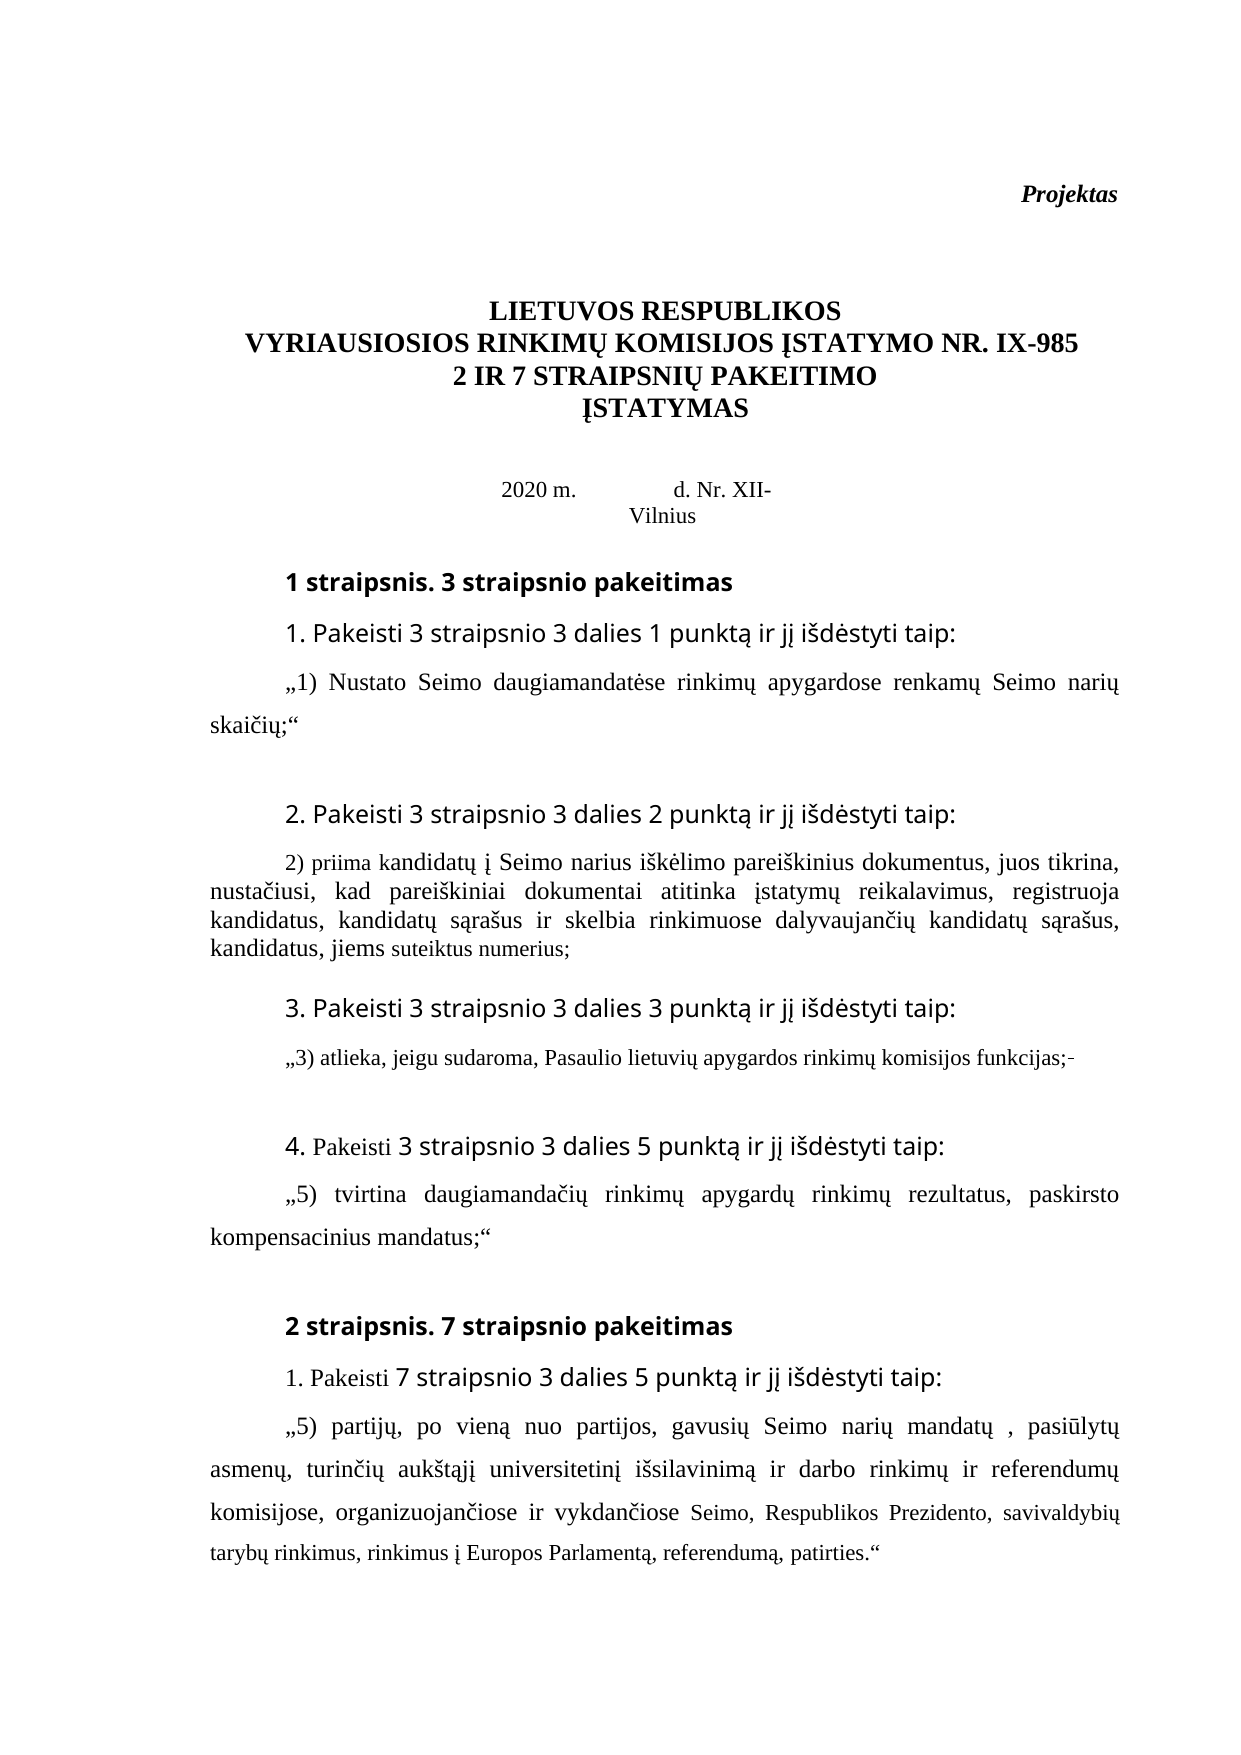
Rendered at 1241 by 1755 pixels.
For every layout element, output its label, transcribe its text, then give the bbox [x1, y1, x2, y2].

text 4. Pakeisti 3 straipsnio 3 dalies 5 punktą ir jį išdėstyti taip: [210, 1128, 1120, 1162]
text 3. Pakeisti 3 straipsnio 3 dalies 3 punktą ir jį išdėstyti taip: [210, 991, 1081, 1025]
text 1 straipsnis. 3 straipsnio pakeitimas [285, 565, 1120, 599]
text 1. Pakeisti 3 straipsnio 3 dalies 1 punktą ir jį išdėstyti taip: [210, 616, 1081, 650]
text 2) priima kandidatų į Seimo narius iškėlimo pareiškinius dokumentus, juos tikrina, nustačiusi, kad pareiškiniai dokumentai atitinka įstatymų reikalavimus, registruoja kandidatus, kandidatų sąrašus ir skelbia rinkimuose dalyvaujančių kandidatų sąrašus, kandidatus, jiems suteiktus numerius; [210, 847, 1120, 962]
text 1. Pakeisti 7 straipsnio 3 dalies 5 punktą ir jį išdėstyti taip: [285, 1360, 1061, 1394]
text LIETUVOS RESPUBLIKOS [210, 294, 1120, 326]
text ĮSTATYMAS [210, 391, 1120, 423]
text 2020 m. d. Nr. XII- [210, 476, 1120, 502]
text Vilnius [210, 502, 1120, 529]
text „5) partijų, po vieną nuo partijos, gavusių Seimo narių mandatų , pasiūlytų asmenų, turinčių aukštąjį universitetinį išsilavinimą ir darbo rinkimų ir referendumų komisijose, organizuojančiose ir vykdančiose Seimo, Respublikos Prezidento, savivaldybių tarybų rinkimus, rinkimus į Europos Parlamentą, referendumą, patirties.“ [210, 1411, 1120, 1565]
text 2. Pakeisti 3 straipsnio 3 dalies 2 punktą ir jį išdėstyti taip: [210, 796, 1081, 830]
text Projektas [210, 179, 1120, 207]
text 2 straipsnis. 7 straipsnio pakeitimas [210, 1309, 1120, 1343]
text „1) Nustato Seimo daugiamandatėse rinkimų apygardose renkamų Seimo narių skaičių;“ [210, 667, 1120, 739]
text VYRIAUSIOSIOS RINKIMŲ KOMISIJOS ĮSTATYMO NR. IX-985 2 ir 7 STRAIPSNIŲ PAKEITIMO [210, 326, 1120, 391]
text „3) atlieka, jeigu sudaroma, Pasaulio lietuvių apygardos rinkimų komisijos funkcijas; [210, 1042, 1120, 1071]
text „5) tvirtina daugiamandačių rinkimų apygardų rinkimų rezultatus, paskirsto kompensacinius mandatus;“ [210, 1179, 1120, 1251]
